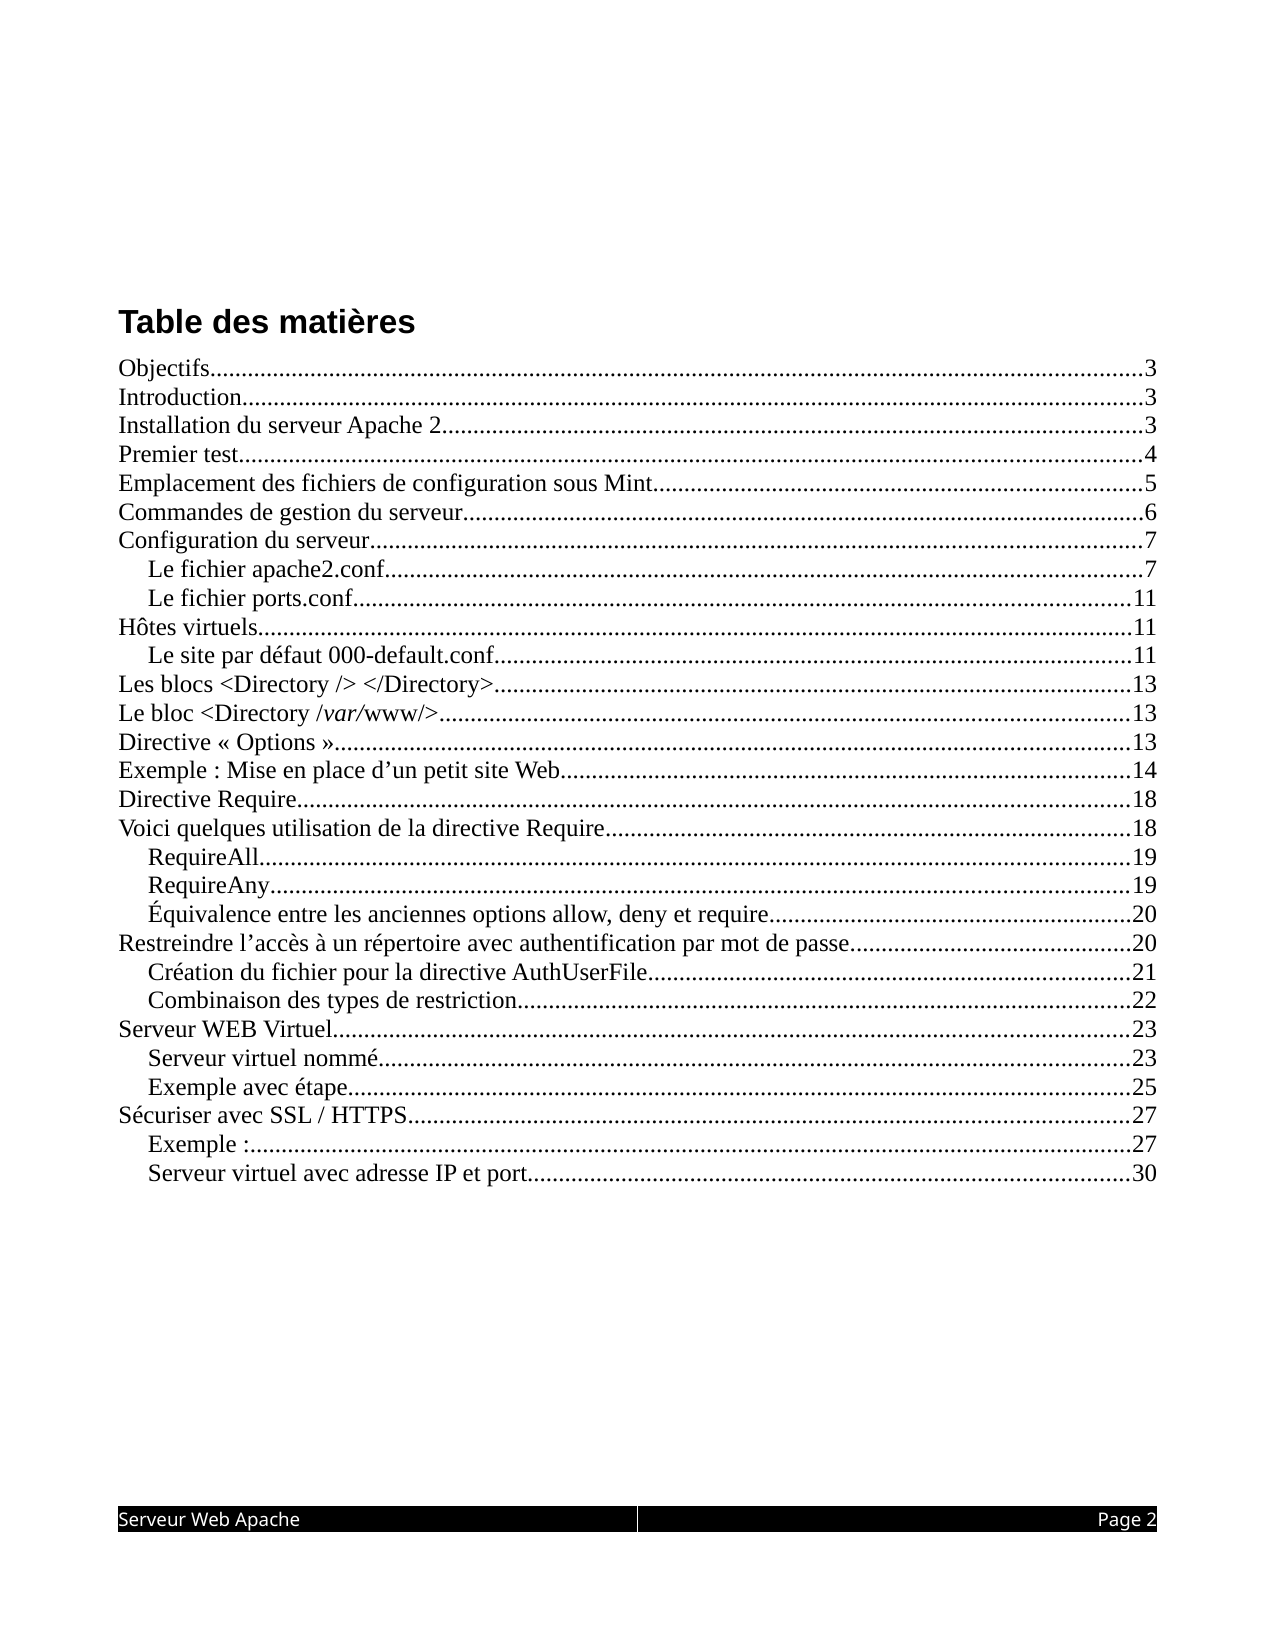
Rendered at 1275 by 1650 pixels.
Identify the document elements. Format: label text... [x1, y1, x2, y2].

text Création du fichier pour la directive AuthUserFile 21 [148, 957, 1157, 985]
text Le fichier apache2.conf 7 [148, 554, 1157, 583]
text Exemple : Mise en place d’un petit site Web 14 [118, 755, 1157, 784]
text Serveur virtuel nommé 23 [148, 1043, 1157, 1072]
text Combinaison des types de restriction 22 [148, 985, 1157, 1014]
text Les blocs <Directory /> </Directory> 13 [118, 669, 1157, 698]
text Objectifs 3 [118, 353, 1157, 382]
text Exemple : 27 [148, 1129, 1157, 1158]
text Directive Require 18 [118, 784, 1157, 813]
text Le fichier ports.conf 11 [148, 583, 1157, 612]
text Sécuriser avec SSL / HTTPS 27 [118, 1100, 1157, 1129]
text RequireAll 19 [148, 842, 1157, 870]
text Exemple avec étape 25 [148, 1072, 1157, 1100]
text Le bloc <Directory /var/www/> 13 [118, 698, 1157, 727]
text Équivalence entre les anciennes options allow, deny et require 20 [148, 899, 1157, 928]
text Configuration du serveur 7 [118, 525, 1157, 554]
text Voici quelques utilisation de la directive Require 18 [118, 813, 1157, 842]
text Directive « Options » 13 [118, 727, 1157, 755]
text Installation du serveur Apache 2 3 [118, 410, 1157, 439]
text Introduction 3 [118, 382, 1157, 410]
text Hôtes virtuels 11 [118, 612, 1157, 640]
text Emplacement des fichiers de configuration sous Mint 5 [118, 468, 1157, 497]
text Commandes de gestion du serveur 6 [118, 497, 1157, 525]
text RequireAny 19 [148, 870, 1157, 899]
subtitle Table des matières [118, 302, 1157, 340]
text Premier test 4 [118, 439, 1157, 468]
text Le site par défaut 000-default.conf 11 [148, 640, 1157, 669]
text Serveur WEB Virtuel 23 [118, 1014, 1157, 1043]
text Restreindre l’accès à un répertoire avec authentification par mot de passe. 20 [118, 928, 1157, 957]
text Serveur virtuel avec adresse IP et port 30 [148, 1158, 1157, 1187]
